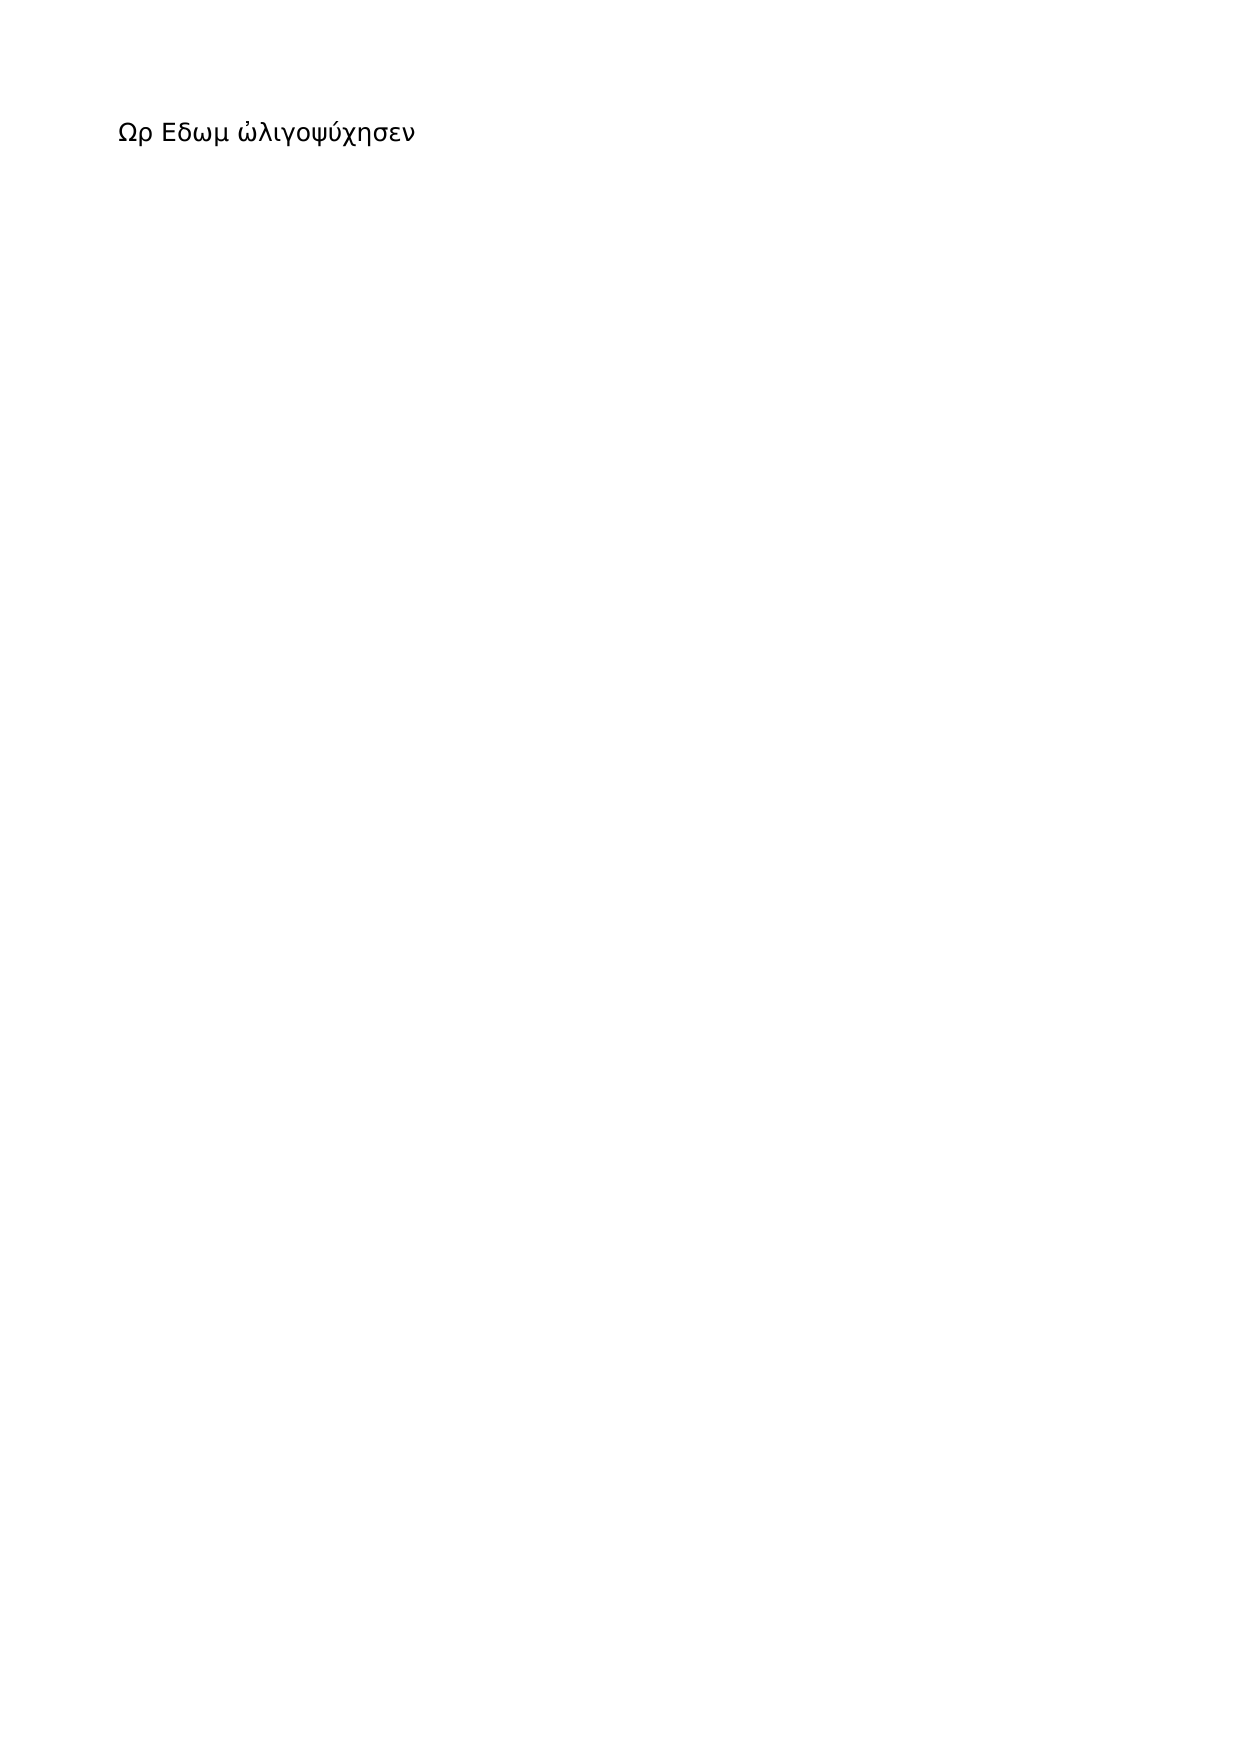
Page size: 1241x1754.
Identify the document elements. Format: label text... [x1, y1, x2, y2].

text Ωρ Εδωμ ὠλιγοψύχησεν [118, 118, 1122, 147]
